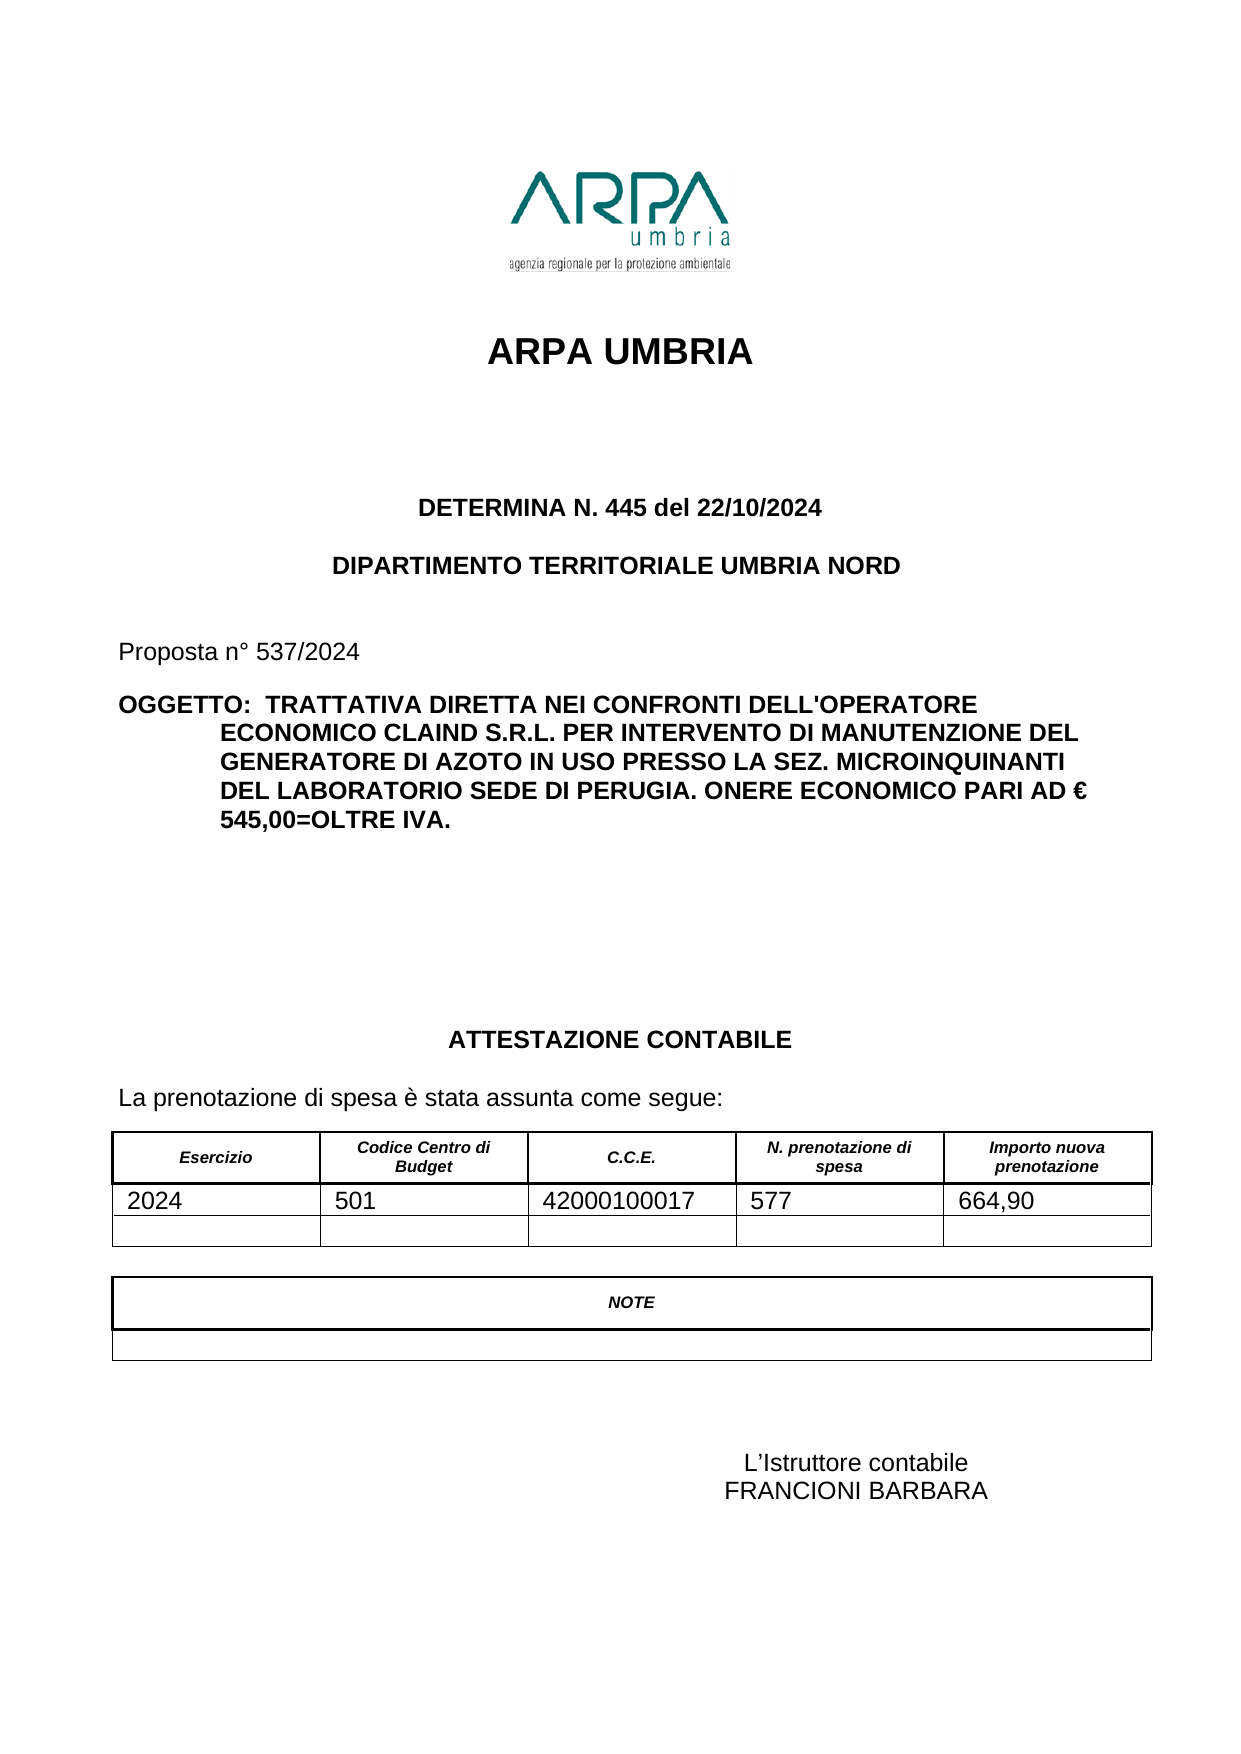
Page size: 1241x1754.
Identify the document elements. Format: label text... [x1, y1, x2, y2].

table_cell [113, 1328, 1151, 1360]
text FRANCIONI BARBARA [590, 1476, 1122, 1505]
text La prenotazione di spesa è stata assunta come segue: [118, 1083, 1122, 1111]
table_header C.C.E. [529, 1133, 735, 1182]
table_cell [113, 1215, 320, 1246]
table_cell 577 [737, 1185, 943, 1215]
table_cell 2024 [113, 1185, 320, 1215]
table_cell [944, 1215, 1151, 1246]
table_header Codice Centro di Budget [321, 1133, 527, 1182]
text DIPARTIMENTO TERRITORIALE UMBRIA NORD [118, 551, 1122, 579]
picture [509, 171, 731, 272]
table_cell [321, 1216, 528, 1246]
text OGGETTO: TRATTATIVA DIRETTA NEI CONFRONTI DELL'OPERATORE ECONOMICO CLAIND S.R.L. PER INTERVENTO DI MANUTENZIONE DEL GENERATORE DI AZOTO IN USO PRESSO LA SEZ. MICROINQUINANTI DEL LABORATORIO SEDE DI PERUGIA. ONERE ECONOMICO PARI AD € 545,00=OLTRE IVA. [118, 690, 1122, 833]
table_cell [737, 1216, 943, 1246]
table_header Esercizio [114, 1133, 319, 1182]
text DETERMINA N. 445 del 22/10/2024 [118, 493, 1122, 522]
table_cell 42000100017 [529, 1185, 736, 1215]
table_header Importo nuova prenotazione [945, 1133, 1151, 1182]
text ATTESTAZIONE CONTABILE [118, 1025, 1122, 1054]
table_header N. prenotazione di spesa [737, 1133, 943, 1182]
text Proposta n° 537/2024 [118, 637, 1122, 666]
table_header NOTE [114, 1278, 1151, 1327]
text L’Istruttore contabile [590, 1448, 1122, 1476]
table_cell 501 [321, 1185, 528, 1215]
table_cell [529, 1216, 736, 1246]
table_cell 664,90 [944, 1182, 1151, 1215]
